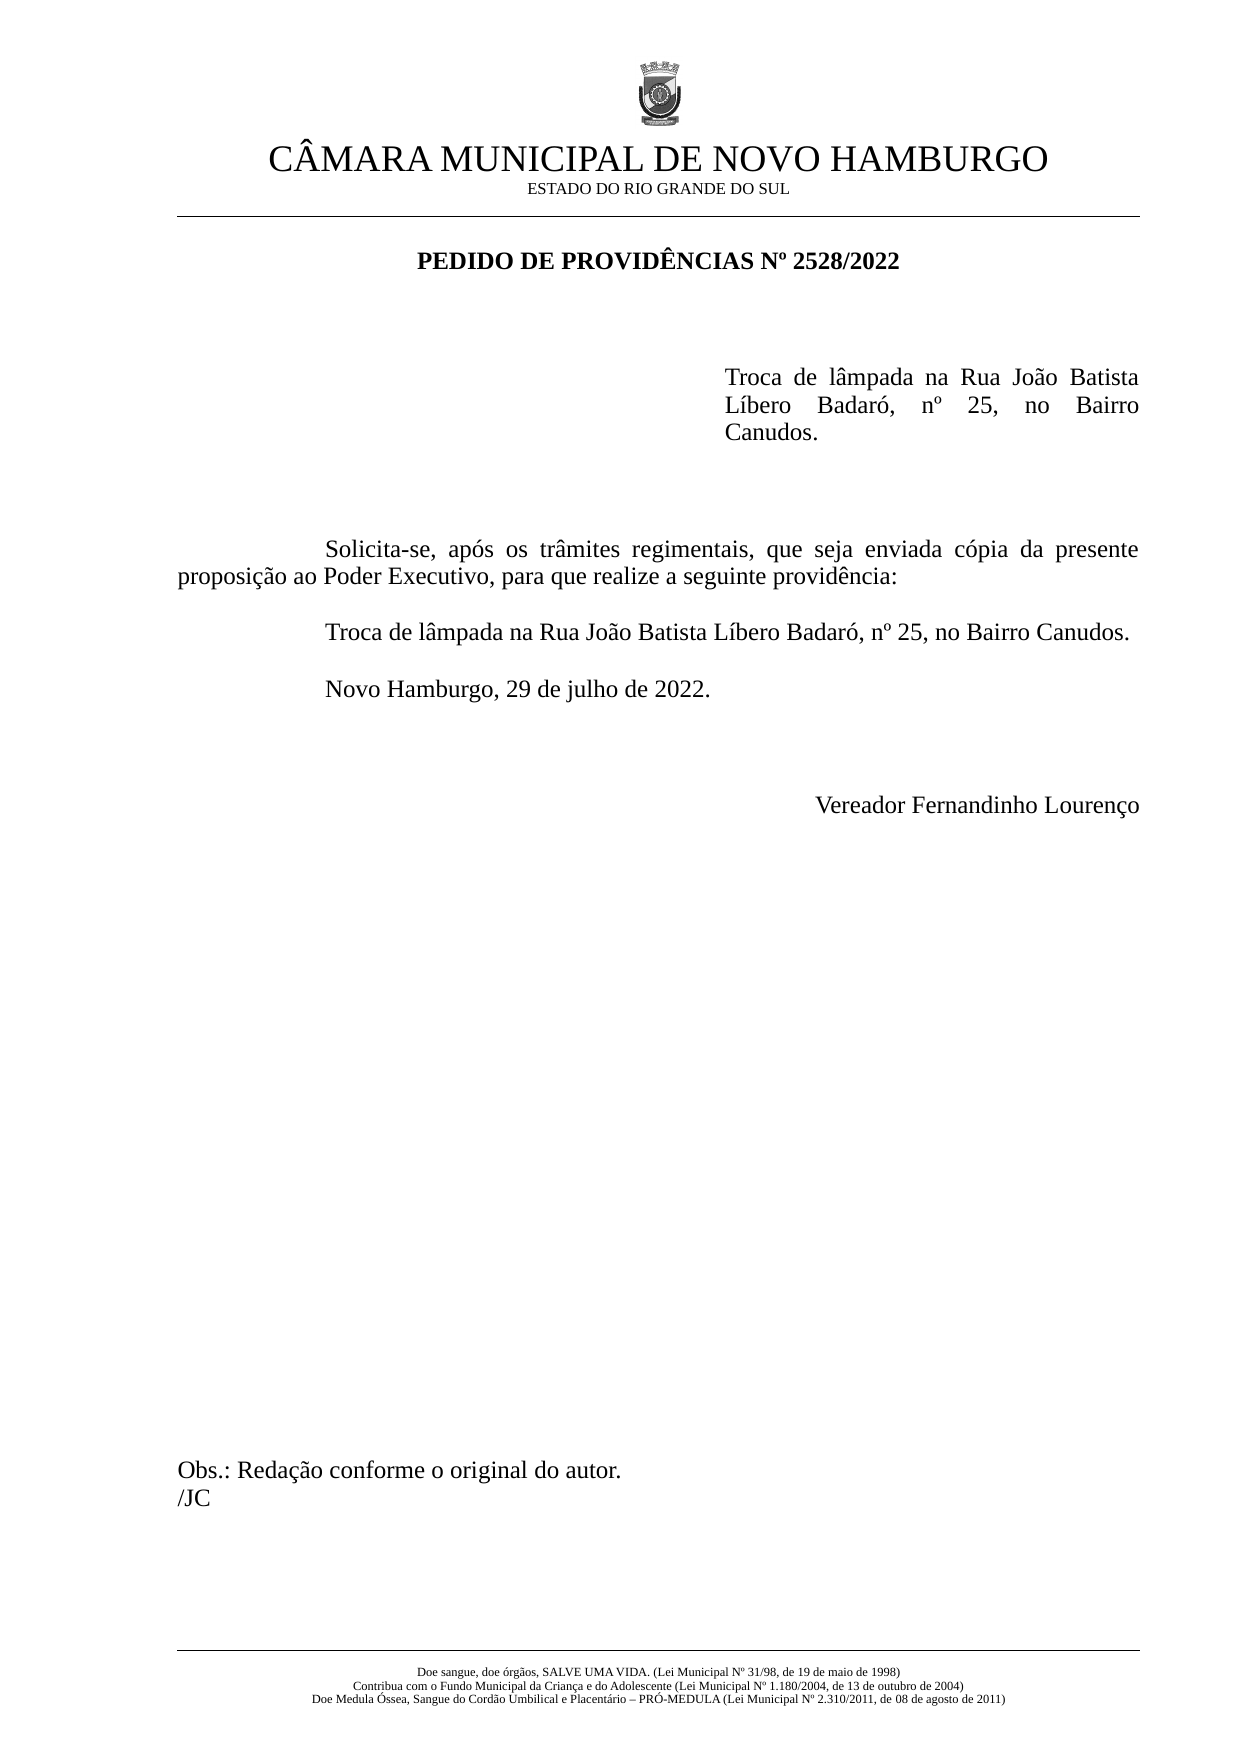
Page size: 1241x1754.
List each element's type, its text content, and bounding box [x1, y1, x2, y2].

text /JC [177, 1484, 1140, 1512]
list Troca de lâmpada na Rua João Batista Líbero Badaró, nº 25, no Bairro Canudos. [177, 618, 1140, 646]
text PEDIDO DE PROVIDÊNCIAS Nº 2528/2022 [177, 247, 1140, 274]
text Obs.: Redação conforme o original do autor. [177, 1456, 1140, 1484]
text Vereador Fernandinho Lourenço [649, 791, 1140, 819]
text Solicita-se, após os trâmites regimentais, que seja enviada cópia da presente proposição ao Poder Executivo, para que realize a seguinte providência: [177, 535, 1140, 590]
list Troca de lâmpada na Rua João Batista Líbero Badaró, nº 25, no Bairro Canudos. [687, 363, 1140, 446]
text Novo Hamburgo, 29 de julho de 2022. [177, 675, 1140, 703]
